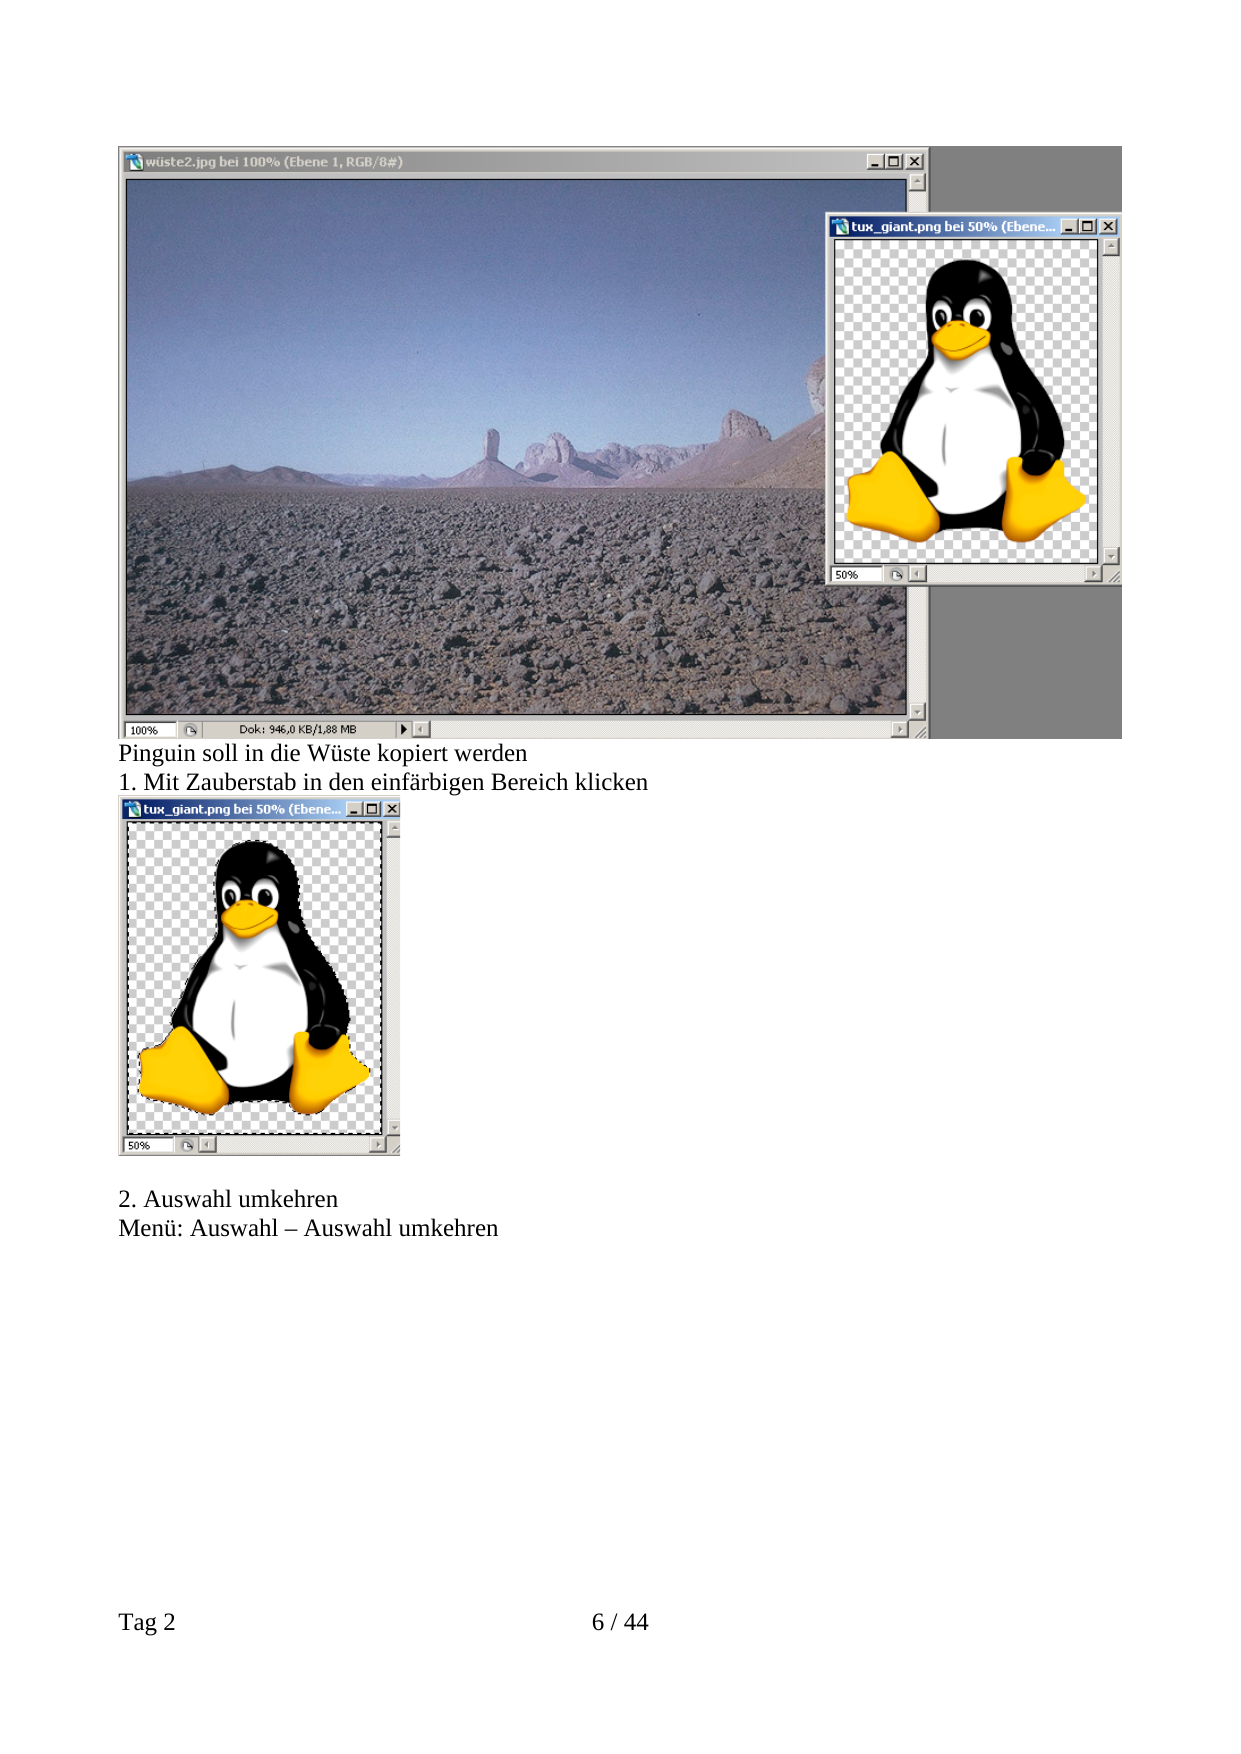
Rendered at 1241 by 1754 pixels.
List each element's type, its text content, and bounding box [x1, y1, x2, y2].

picture [118, 795, 401, 1156]
text 2. Auswahl umkehren [118, 1184, 1122, 1213]
text Pinguin soll in die Wüste kopiert werden [118, 739, 1122, 767]
text Menü: Auswahl – Auswahl umkehren [118, 1213, 1122, 1242]
text 1. Mit Zauberstab in den einfärbigen Bereich klicken [118, 767, 1122, 796]
picture [118, 146, 1122, 739]
